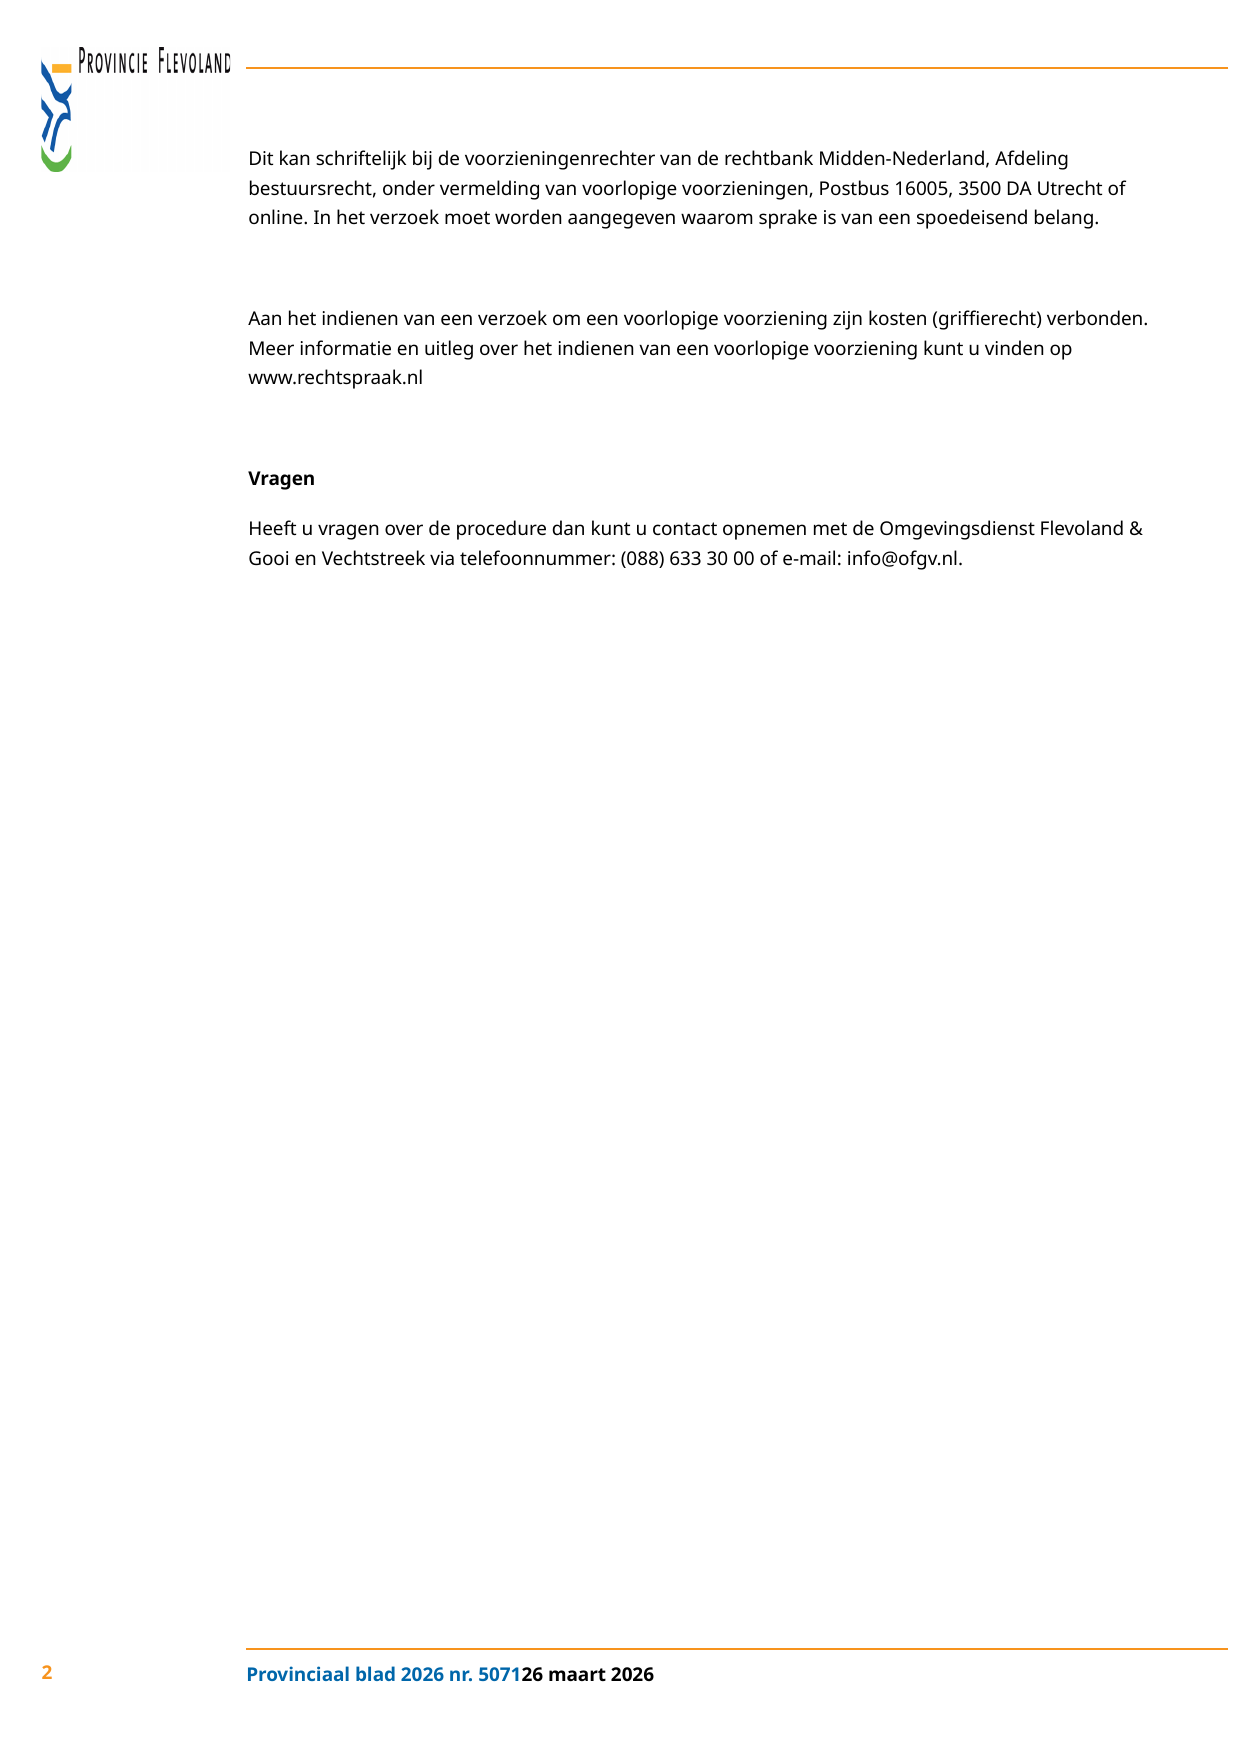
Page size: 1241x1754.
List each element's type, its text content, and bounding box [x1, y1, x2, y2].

text Dit kan schriftelijk bij de voorzieningenrechter van de rechtbank Midden-Nederland, Afdeling bestuursrecht, onder vermelding van voorlopige voorzieningen, Postbus 16005, 3500 DA Utrecht of online. In het verzoek moet worden aangegeven waarom sprake is van een spoedeisend belang. [248, 145, 1152, 230]
picture [41, 47, 231, 172]
text Heeft u vragen over de procedure dan kunt u contact opnemen met de Omgevingsdienst Flevoland & Gooi en Vechtstreek via telefoonnummer: (088) 633 30 00 of e-mail: info@ofgv.nl. [248, 516, 1152, 571]
text Aan het indienen van een verzoek om een voorlopige voorziening zijn kosten (griffierecht) verbonden. Meer informatie en uitleg over het indienen van een voorlopige voorziening kunt u vinden op www.rechtspraak.nl [248, 305, 1152, 390]
text Vragen [248, 465, 1152, 491]
